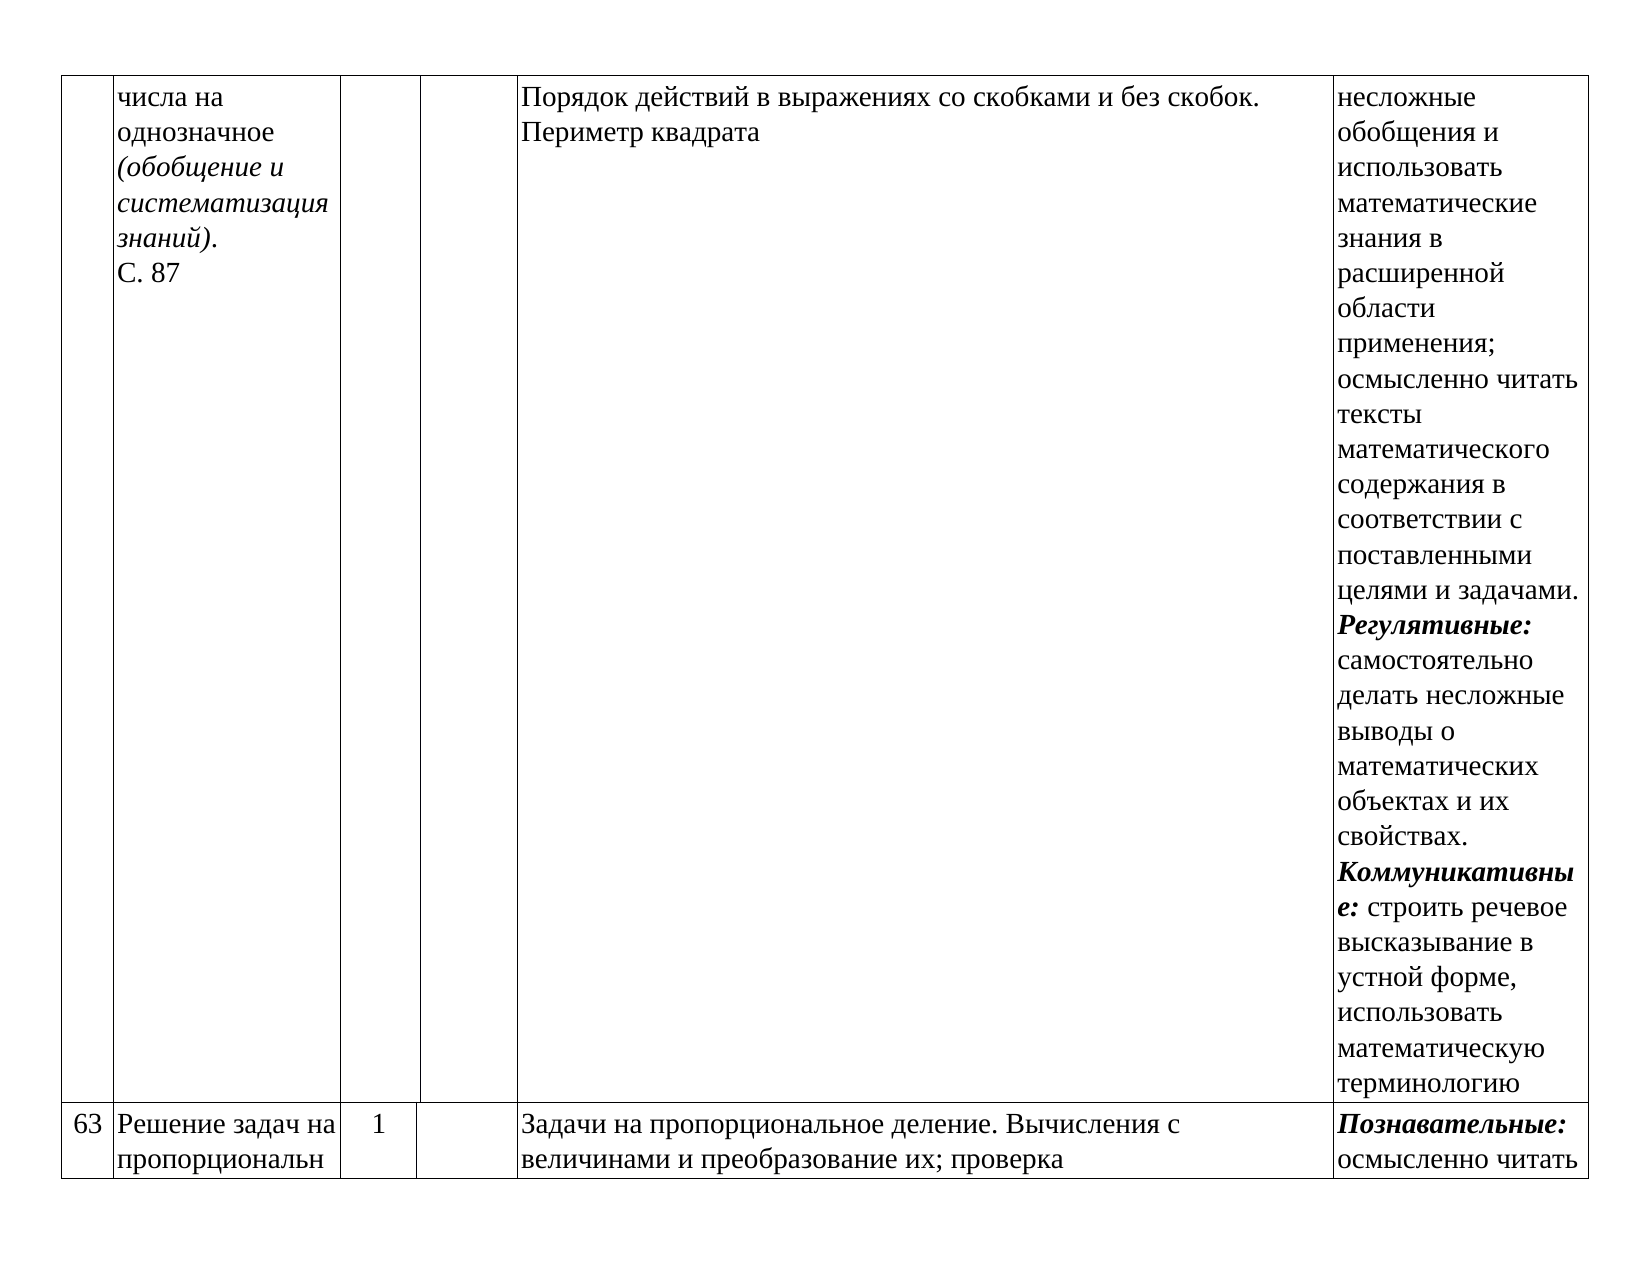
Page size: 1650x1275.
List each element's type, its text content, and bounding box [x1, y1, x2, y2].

table_cell Задачи на пропорциональное деление. Вычисления с величинами и преобразование их; проверка [518, 1103, 1333, 1178]
table_cell несложные обобщения и использовать математические знания в расширенной области применения; осмысленно читать тексты математического содержания в соответствии с поставленными целями и задачами. Регулятивные: самостоятельно делать несложные выводы о математических объектах и их свойствах. Коммуникативные: строить речевое высказывание в устной форме, использовать математическую терминологию [1334, 76, 1588, 1102]
table_cell [62, 76, 113, 1102]
table_cell 63 [62, 1103, 113, 1178]
table_cell Порядок действий в выражениях со скобками и без скобок. Периметр квадрата [518, 76, 1333, 1102]
table_cell [341, 76, 420, 1102]
table_cell Решение задач на пропорциональн [114, 1103, 340, 1178]
table_cell [417, 1103, 517, 1178]
table_cell числа на однозначное (обобщение и систематизация знаний). С. 87 [114, 76, 340, 1102]
table_cell [421, 76, 517, 1102]
table_cell Познавательные: осмысленно читать [1334, 1103, 1588, 1178]
table_cell 1 [341, 1103, 416, 1178]
